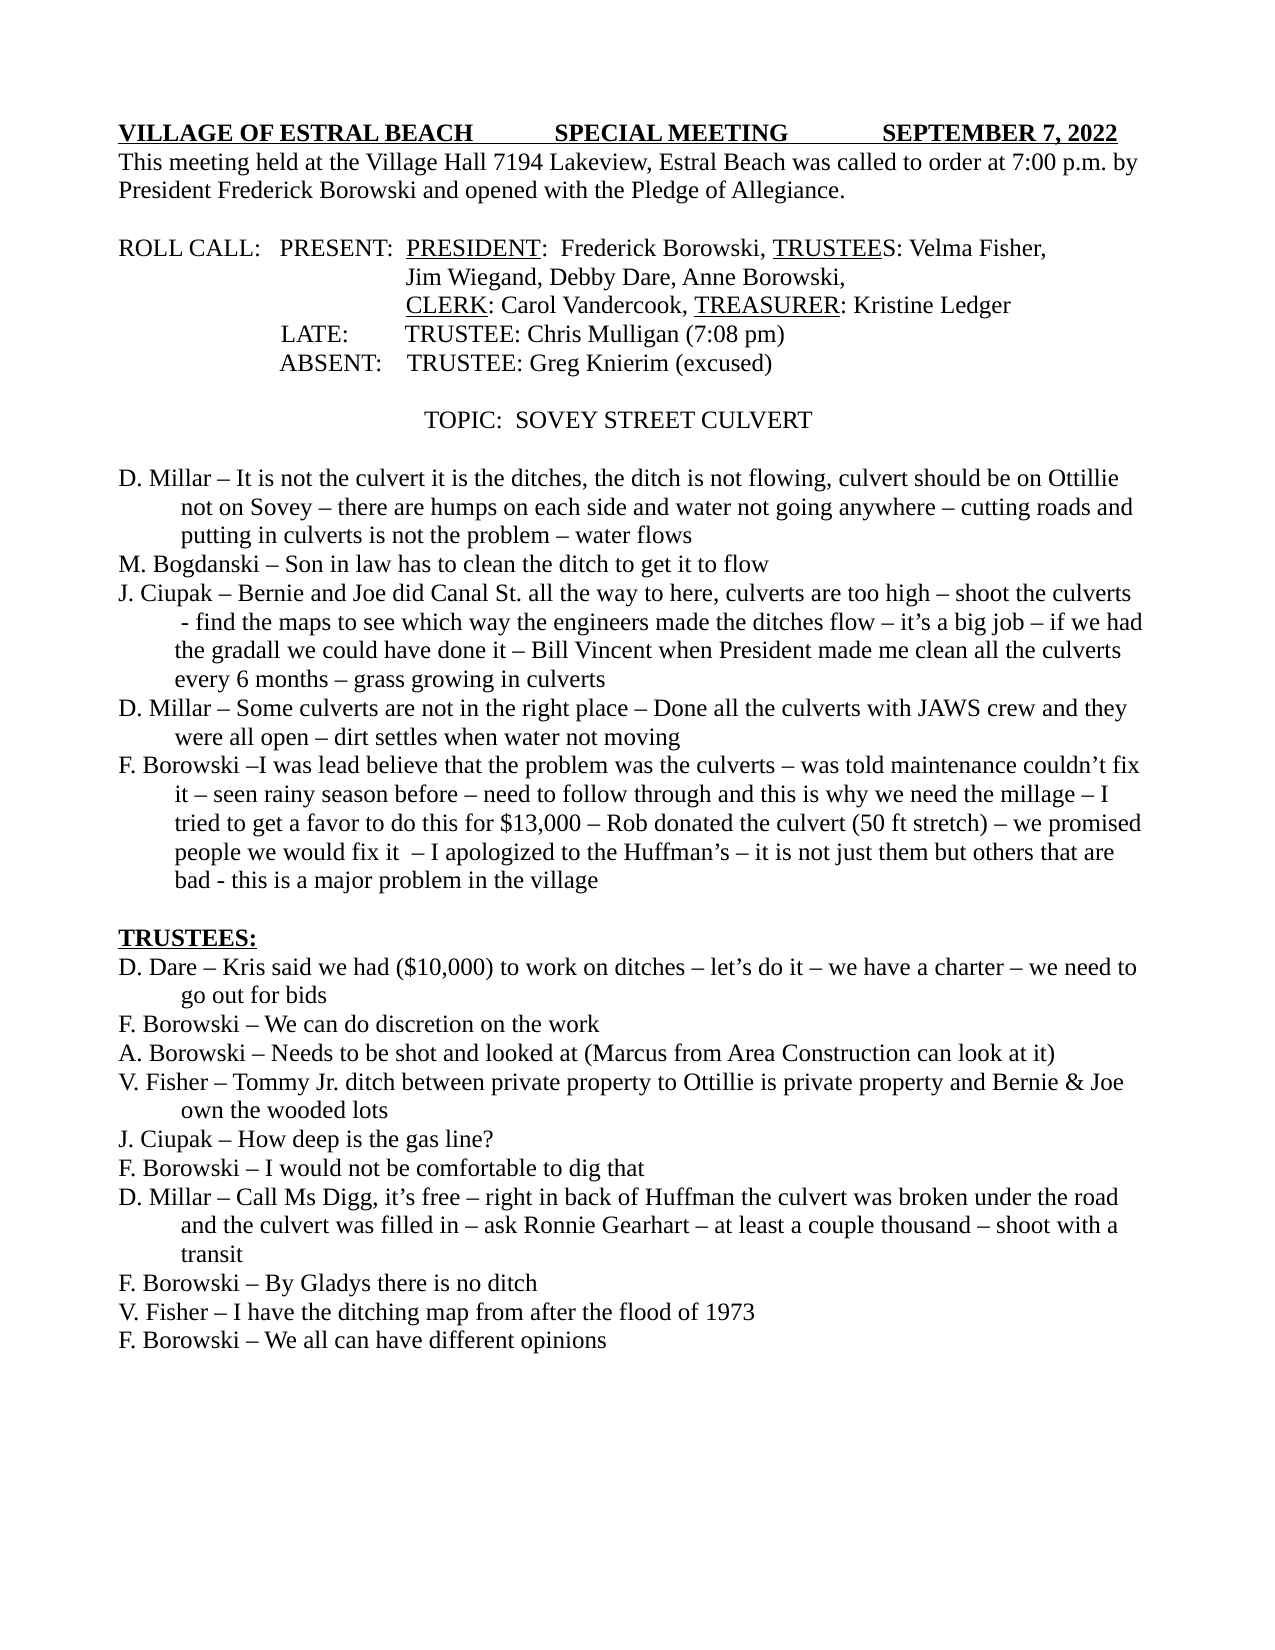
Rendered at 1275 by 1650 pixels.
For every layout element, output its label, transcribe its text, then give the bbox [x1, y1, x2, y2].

text ABSENT: TRUSTEE: Greg Knierim (excused) [118, 348, 1157, 377]
text TRUSTEES: [118, 923, 1157, 952]
text not on Sovey – there are humps on each side and water not going anywhere – cutting roads and [118, 492, 1157, 521]
text This meeting held at the Village Hall 7194 Lakeview, Estral Beach was called to order at 7:00 p.m. by [118, 147, 1157, 176]
text and the culvert was filled in – ask Ronnie Gearhart – at least a couple thousand – shoot with a [118, 1211, 1157, 1239]
text D. Millar – Call Ms Digg, it’s free – right in back of Huffman the culvert was broken under the road [118, 1182, 1157, 1211]
text TOPIC: SOVEY STREET CULVERT [118, 406, 1157, 434]
text V. Fisher – I have the ditching map from after the flood of 1973 [118, 1297, 1157, 1326]
text go out for bids [118, 981, 1157, 1009]
text were all open – dirt settles when water not moving [118, 722, 1157, 751]
text putting in culverts is not the problem – water flows [118, 521, 1157, 549]
text transit [118, 1239, 1157, 1268]
text Jim Wiegand, Debby Dare, Anne Borowski, [118, 262, 1157, 291]
text D. Dare – Kris said we had ($10,000) to work on ditches – let’s do it – we have a charter – we need to [118, 952, 1157, 981]
text President Frederick Borowski and opened with the Pledge of Allegiance. [118, 176, 1157, 204]
text ROLL CALL: PRESENT: PRESIDENT: Frederick Borowski, TRUSTEES: Velma Fisher, [118, 233, 1157, 262]
text every 6 months – grass growing in culverts [118, 664, 1157, 693]
text D. Millar – Some culverts are not in the right place – Done all the culverts with JAWS crew and they [118, 693, 1157, 722]
text tried to get a favor to do this for $13,000 – Rob donated the culvert (50 ft stretch) – we promised [118, 808, 1157, 837]
text F. Borowski – By Gladys there is no ditch [118, 1268, 1157, 1297]
text F. Borowski – I would not be comfortable to dig that [118, 1153, 1157, 1182]
text CLERK: Carol Vandercook, TREASURER: Kristine Ledger [118, 291, 1157, 319]
text F. Borowski – We all can have different opinions [118, 1326, 1157, 1354]
text D. Millar – It is not the culvert it is the ditches, the ditch is not flowing, culvert should be on Ottillie [118, 463, 1157, 492]
text J. Ciupak – How deep is the gas line? [118, 1124, 1157, 1153]
text bad - this is a major problem in the village [118, 866, 1157, 894]
text M. Bogdanski – Son in law has to clean the ditch to get it to flow [118, 549, 1157, 578]
text A. Borowski – Needs to be shot and looked at (Marcus from Area Construction can look at it) [118, 1038, 1157, 1067]
text J. Ciupak – Bernie and Joe did Canal St. all the way to here, culverts are too high – shoot the culverts [118, 578, 1157, 607]
text - find the maps to see which way the engineers made the ditches flow – it’s a big job – if we had [118, 607, 1157, 636]
text V. Fisher – Tommy Jr. ditch between private property to Ottillie is private property and Bernie & Joe [118, 1067, 1157, 1096]
text the gradall we could have done it – Bill Vincent when President made me clean all the culverts [118, 636, 1157, 664]
text LATE: TRUSTEE: Chris Mulligan (7:08 pm) [118, 319, 1157, 348]
text F. Borowski –I was lead believe that the problem was the culverts – was told maintenance couldn’t fix [118, 751, 1157, 779]
text own the wooded lots [118, 1096, 1157, 1124]
text F. Borowski – We can do discretion on the work [118, 1009, 1157, 1038]
text VILLAGE OF ESTRAL BEACH SPECIAL MEETING SEPTEMBER 7, 2022 [118, 118, 1157, 147]
text people we would fix it – I apologized to the Huffman’s – it is not just them but others that are [118, 837, 1157, 866]
text it – seen rainy season before – need to follow through and this is why we need the millage – I [118, 779, 1157, 808]
